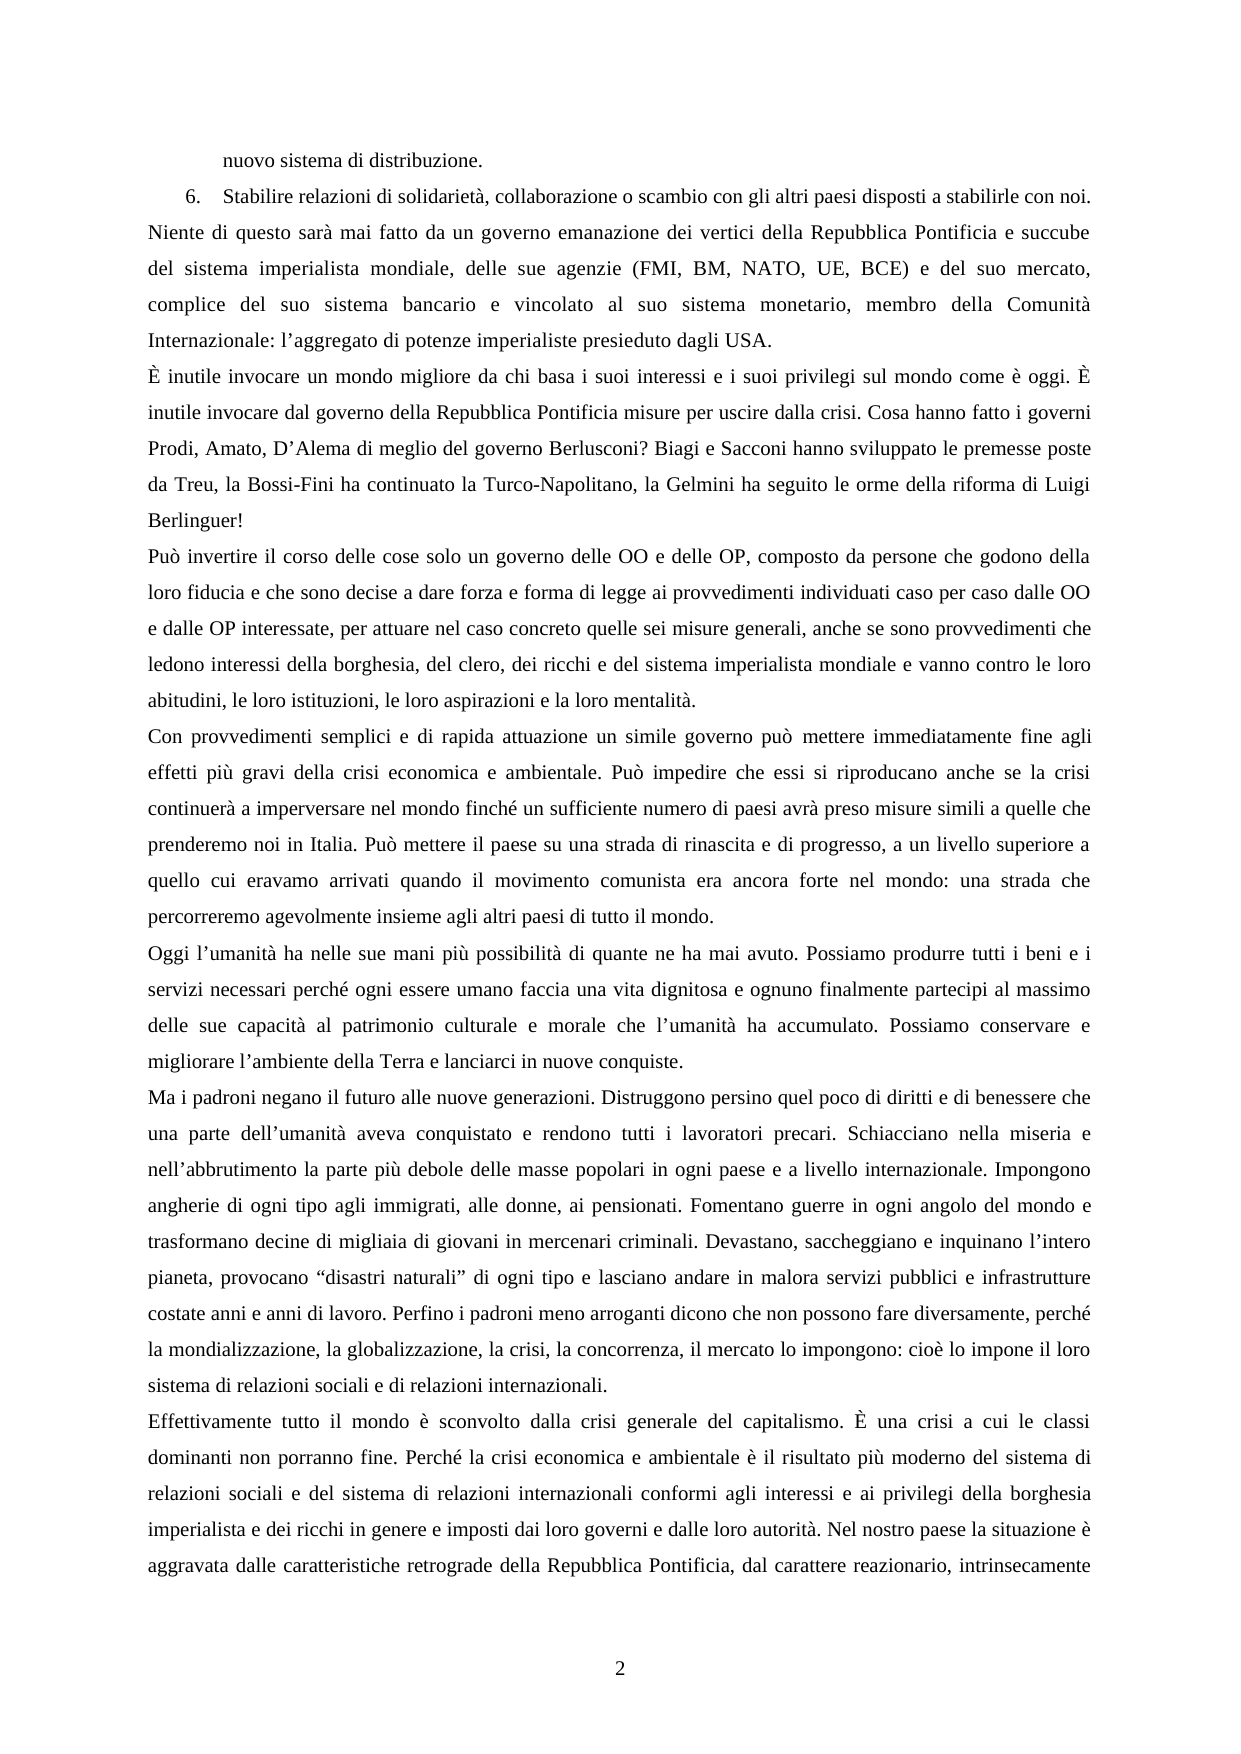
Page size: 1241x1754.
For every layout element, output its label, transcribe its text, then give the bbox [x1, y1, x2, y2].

list nuovo sistema di distribuzione. [185, 148, 1092, 172]
text Niente di questo sarà mai fatto da un governo emanazione dei vertici della Repubblica Pontificia e succube del sistema imperialista mondiale, delle sue agenzie (FMI, BM, NATO, UE, BCE) e del suo mercato, complice del suo sistema bancario e vincolato al suo sistema monetario, membro della Comunità Internazionale: l’aggregato di potenze imperialiste presieduto dagli USA. [148, 220, 1092, 352]
text Può invertire il corso delle cose solo un governo delle OO e delle OP, composto da persone che godono della loro fiducia e che sono decise a dare forza e forma di legge ai provvedimenti individuati caso per caso dalle OO e dalle OP interessate, per attuare nel caso concreto quelle sei misure generali, anche se sono provvedimenti che ledono interessi della borghesia, del clero, dei ricchi e del sistema imperialista mondiale e vanno contro le loro abitudini, le loro istituzioni, le loro aspirazioni e la loro mentalità. [148, 544, 1092, 712]
text È inutile invocare un mondo migliore da chi basa i suoi interessi e i suoi privilegi sul mondo come è oggi. È inutile invocare dal governo della Repubblica Pontificia misure per uscire dalla crisi. Cosa hanno fatto i governi Prodi, Amato, D’Alema di meglio del governo Berlusconi? Biagi e Sacconi hanno sviluppato le premesse poste da Treu, la Bossi-Fini ha continuato la Turco-Napolitano, la Gelmini ha seguito le orme della riforma di Luigi Berlinguer! [148, 364, 1092, 532]
text Ma i padroni negano il futuro alle nuove generazioni. Distruggono persino quel poco di diritti e di benessere che una parte dell’umanità aveva conquistato e rendono tutti i lavoratori precari. Schiacciano nella miseria e nell’abbrutimento la parte più debole delle masse popolari in ogni paese e a livello internazionale. Impongono angherie di ogni tipo agli immigrati, alle donne, ai pensionati. Fomentano guerre in ogni angolo del mondo e trasformano decine di migliaia di giovani in mercenari criminali. Devastano, saccheggiano e inquinano l’intero pianeta, provocano “disastri naturali” di ogni tipo e lasciano andare in malora servizi pubblici e infrastrutture costate anni e anni di lavoro. Perfino i padroni meno arroganti dicono che non possono fare diversamente, perché la mondializzazione, la globalizzazione, la crisi, la concorrenza, il mercato lo impongono: cioè lo impone il loro sistema di relazioni sociali e di relazioni internazionali. [148, 1085, 1092, 1397]
text Oggi l’umanità ha nelle sue mani più possibilità di quante ne ha mai avuto. Possiamo produrre tutti i beni e i servizi necessari perché ogni essere umano faccia una vita dignitosa e ognuno finalmente partecipi al massimo delle sue capacità al patrimonio culturale e morale che l’umanità ha accumulato. Possiamo conservare e migliorare l’ambiente della Terra e lanciarci in nuove conquiste. [148, 941, 1092, 1073]
text Effettivamente tutto il mondo è sconvolto dalla crisi generale del capitalismo. È una crisi a cui le classi dominanti non porranno fine. Perché la crisi economica e ambientale è il risultato più moderno del sistema di relazioni sociali e del sistema di relazioni internazionali conformi agli interessi e ai privilegi della borghesia imperialista e dei ricchi in genere e imposti dai loro governi e dalle loro autorità. Nel nostro paese la situazione è aggravata dalle caratteristiche retrograde della Repubblica Pontificia, dal carattere reazionario, intrinsecamente [148, 1409, 1092, 1577]
text Con provvedimenti semplici e di rapida attuazione un simile governo può mettere immediatamente fine agli effetti più gravi della crisi economica e ambientale. Può impedire che essi si riproducano anche se la crisi continuerà a imperversare nel mondo finché un sufficiente numero di paesi avrà preso misure simili a quelle che prenderemo noi in Italia. Può mettere il paese su una strada di rinascita e di progresso, a un livello superiore a quello cui eravamo arrivati quando il movimento comunista era ancora forte nel mondo: una strada che percorreremo agevolmente insieme agli altri paesi di tutto il mondo. [148, 724, 1092, 928]
list Stabilire relazioni di solidarietà, collaborazione o scambio con gli altri paesi disposti a stabilirle con noi. [185, 184, 1092, 208]
